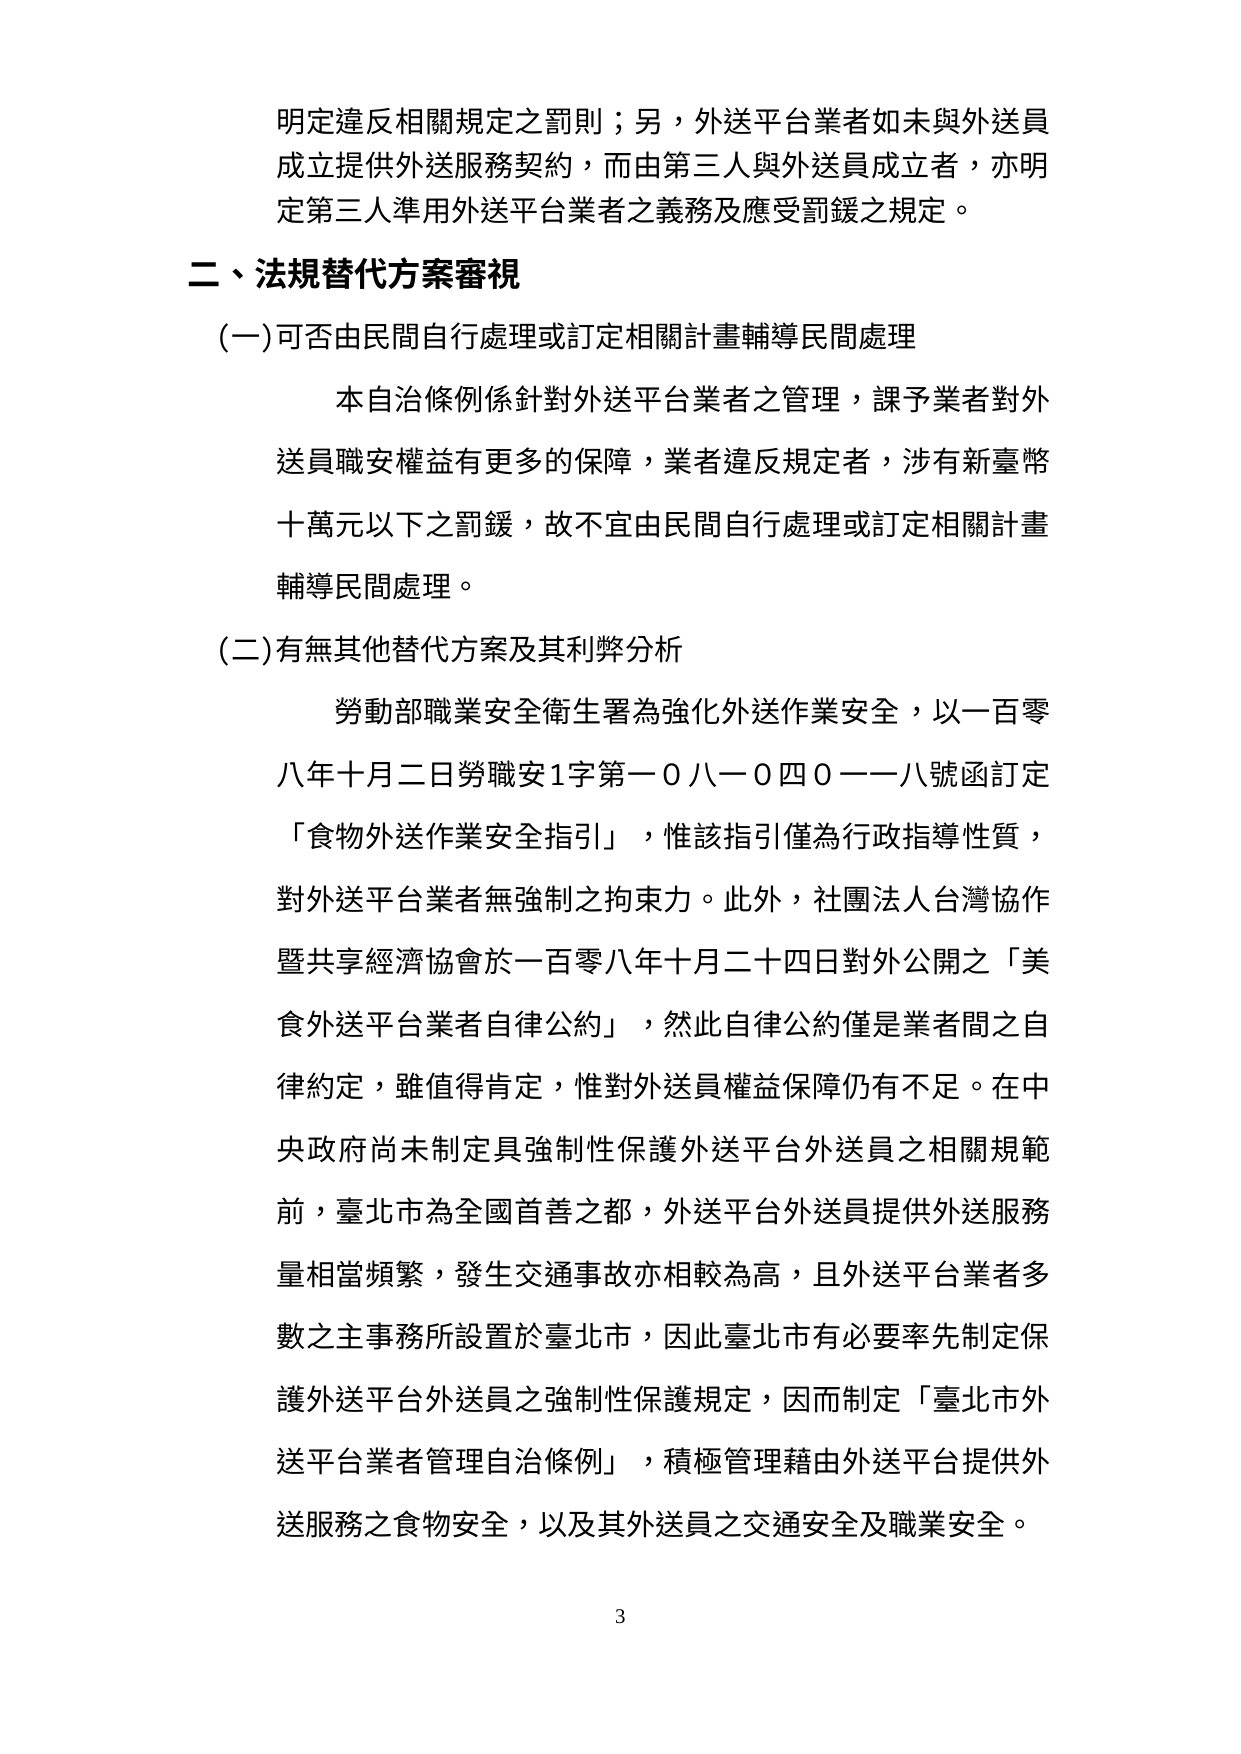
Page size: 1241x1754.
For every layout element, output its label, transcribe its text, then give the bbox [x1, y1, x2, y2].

text (二)有無其他替代方案及其利弊分析 [216, 606, 1051, 668]
text 明定違反相關規定之罰則；另，外送平台業者如未與外送員成立提供外送服務契約，而由第三人與外送員成立者，亦明定第三人準用外送平台業者之義務及應受罰鍰之規定。 [276, 96, 1052, 231]
text 勞動部職業安全衛生署為強化外送作業安全，以一百零八年十月二日勞職安1字第一０八一０四０一一八號函訂定「食物外送作業安全指引」，惟該指引僅為行政指導性質，對外送平台業者無強制之拘束力。此外，社團法人台灣協作暨共享經濟協會於一百零八年十月二十四日對外公開之「美食外送平台業者自律公約」，然此自律公約僅是業者間之自律約定，雖值得肯定，惟對外送員權益保障仍有不足。在中央政府尚未制定具強制性保護外送平台外送員之相關規範前，臺北市為全國首善之都，外送平台外送員提供外送服務量相當頻繁，發生交通事故亦相較為高，且外送平台業者多數之主事務所設置於臺北市，因此臺北市有必要率先制定保護外送平台外送員之強制性保護規定，因而制定「臺北市外送平台業者管理自治條例」，積極管理藉由外送平台提供外送服務之食物安全，以及其外送員之交通安全及職業安全。 [276, 668, 1051, 1543]
text 二、法規替代方案審視 [187, 231, 1051, 293]
text 本自治條例係針對外送平台業者之管理，課予業者對外送員職安權益有更多的保障，業者違反規定者，涉有新臺幣十萬元以下之罰鍰，故不宜由民間自行處理或訂定相關計畫輔導民間處理。 [276, 356, 1051, 606]
text (一)可否由民間自行處理或訂定相關計畫輔導民間處理 [216, 293, 1051, 356]
